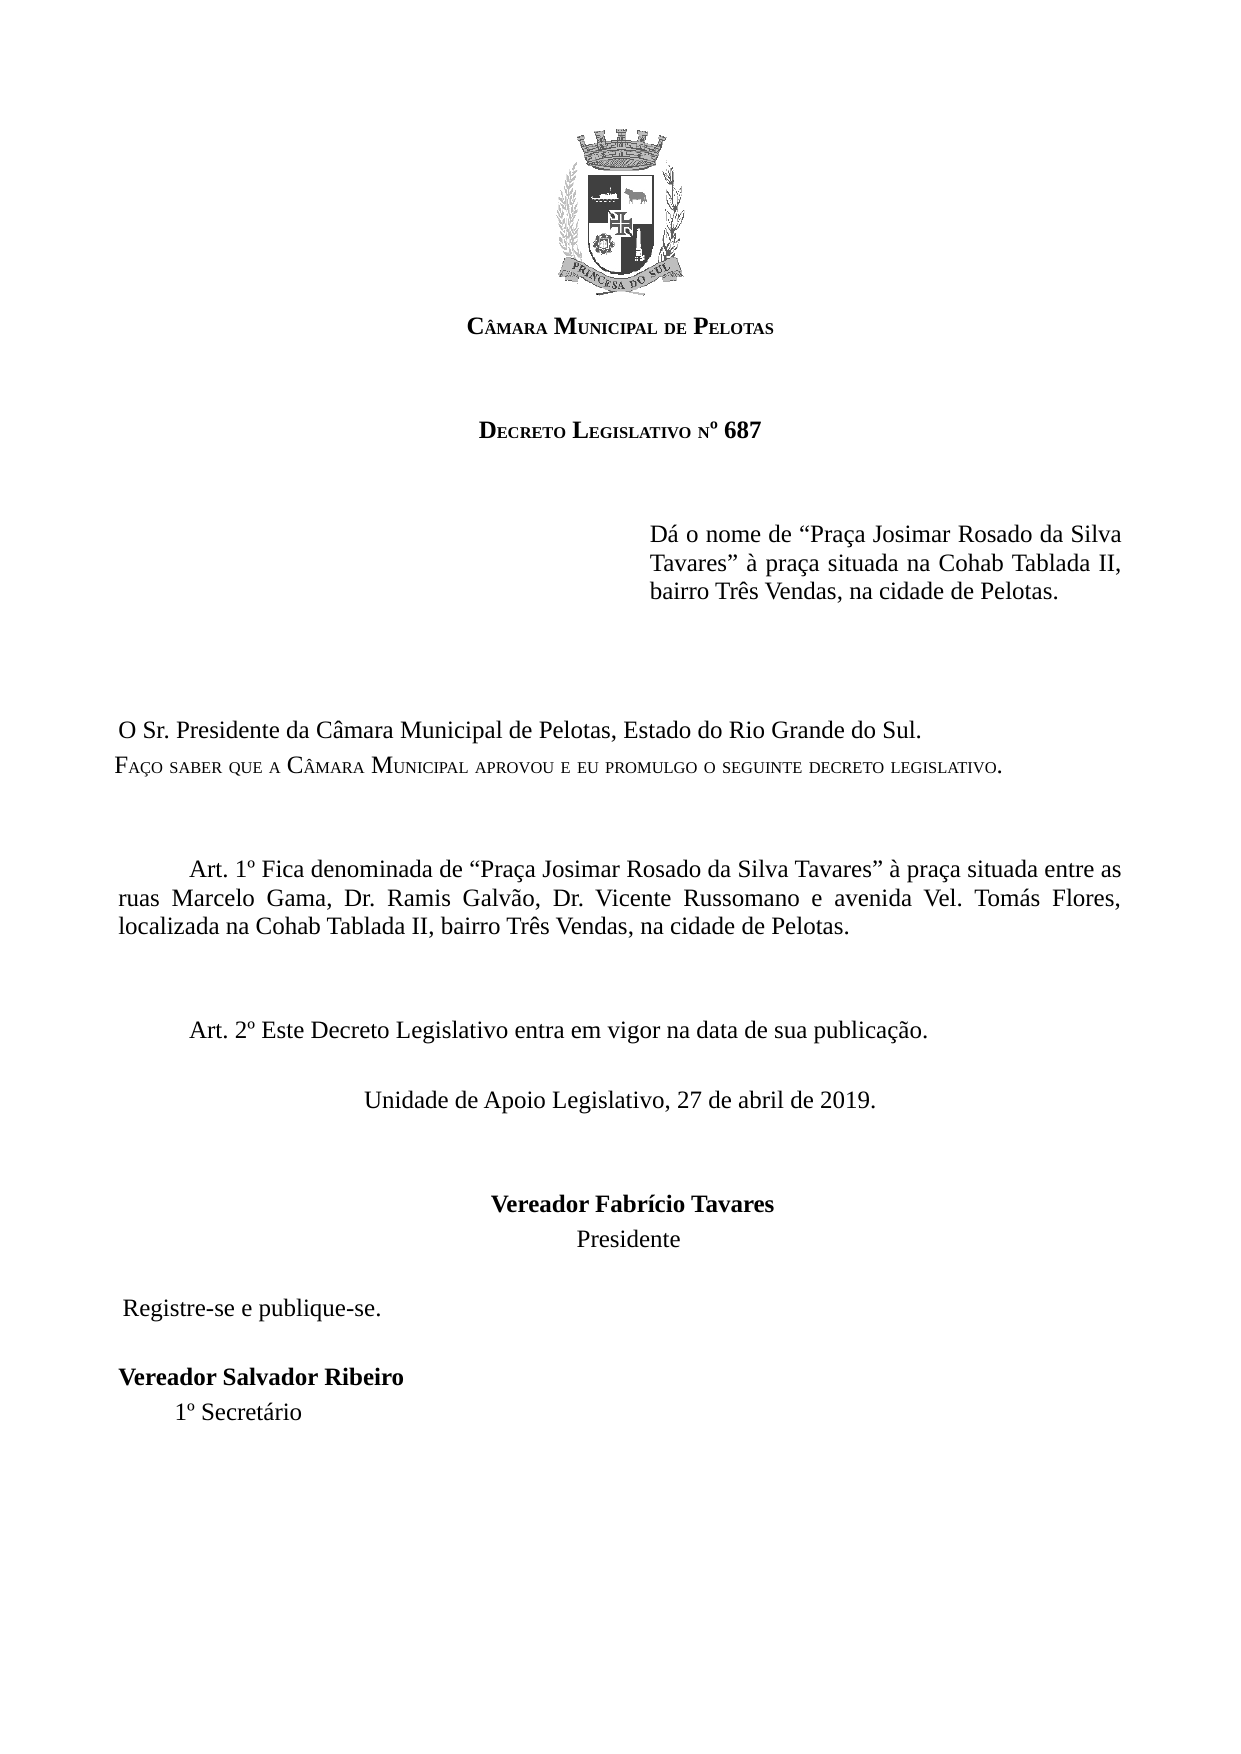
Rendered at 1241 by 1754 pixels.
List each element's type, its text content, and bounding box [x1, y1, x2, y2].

text Decreto Legislativo nº 687 [118, 415, 1122, 444]
text 1º Secretário [118, 1397, 1122, 1426]
picture [555, 127, 685, 296]
text Vereador Fabrício Tavares [118, 1189, 1122, 1218]
text Unidade de Apoio Legislativo, 27 de abril de 2019. [118, 1085, 1122, 1114]
text Faço saber que a Câmara Municipal aprovou e eu promulgo o seguinte decreto legislativo. [114, 750, 1122, 779]
text Art. 2º Este Decreto Legislativo entra em vigor na data de sua publicação. [118, 1016, 1122, 1044]
text Art. 1º Fica denominada de “Praça Josimar Rosado da Silva Tavares” à praça situada entre as ruas Marcelo Gama, Dr. Ramis Galvão, Dr. Vicente Russomano e avenida Vel. Tomás Flores, localizada na Cohab Tablada II, bairro Três Vendas, na cidade de Pelotas. [118, 854, 1122, 940]
text Presidente [116, 1224, 1122, 1252]
text Registre-se e publique-se. [116, 1293, 1122, 1322]
text O Sr. Presidente da Câmara Municipal de Pelotas, Estado do Rio Grande do Sul. [118, 715, 1122, 744]
text Câmara Municipal de Pelotas [118, 311, 1122, 339]
text Vereador Salvador Ribeiro [118, 1362, 1122, 1391]
text Dá o nome de “Praça Josimar Rosado da Silva Tavares” à praça situada na Cohab Tablada II, bairro Três Vendas, na cidade de Pelotas. [649, 519, 1122, 605]
